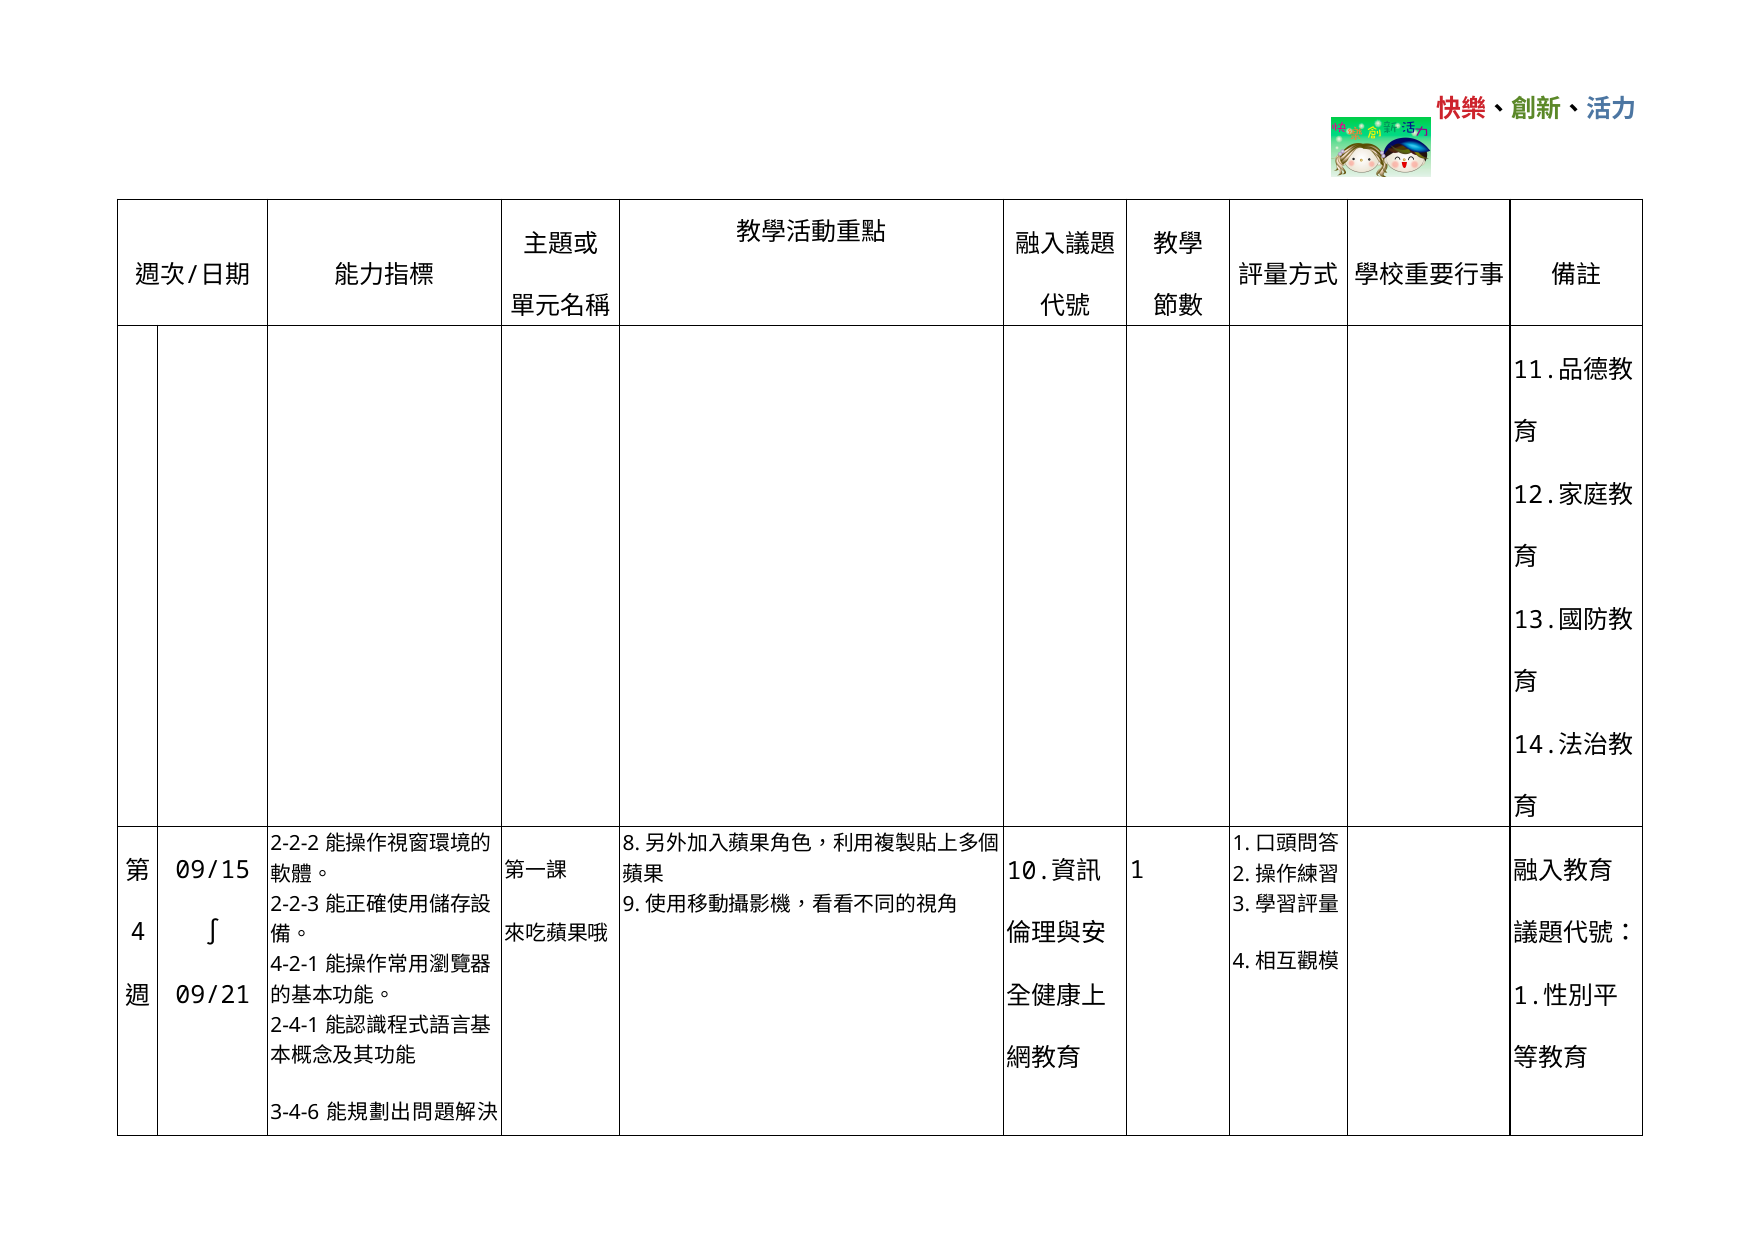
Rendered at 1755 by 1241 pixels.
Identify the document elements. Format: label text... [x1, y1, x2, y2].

table_header 主題或 單元名稱 [502, 200, 619, 324]
table_cell 1 [1127, 827, 1229, 1135]
table_cell [1348, 326, 1509, 826]
table_cell [620, 326, 1003, 826]
table_header 能力指標 [268, 200, 501, 324]
table_header 教學活動重點 [620, 200, 1003, 324]
table_cell 第一課 來吃蘋果哦 [502, 827, 619, 1135]
table_cell 第 4 週 [118, 827, 157, 1135]
table_cell 10.資訊倫理與安全健康上網教育 [1004, 827, 1126, 1135]
table_cell 1. 口頭問答 2. 操作練習 3. 學習評量 4. 相互觀模 [1230, 827, 1347, 1135]
table_cell [158, 326, 267, 826]
table_cell [1004, 326, 1126, 826]
table_header 學校重要行事 [1348, 200, 1509, 324]
table_cell [1127, 326, 1229, 826]
table_header 教學 節數 [1127, 200, 1229, 324]
table_header 評量方式 [1230, 200, 1347, 324]
table_cell [1348, 827, 1509, 1135]
table_cell [118, 326, 157, 826]
table_cell [1230, 326, 1347, 826]
table_header 融入議題 代號 [1004, 200, 1126, 324]
table_cell 11.品德教育 12.家庭教育 13.國防教育 14.法治教育 [1511, 326, 1642, 826]
table_cell [502, 326, 619, 826]
table_header 備註 [1511, 200, 1642, 324]
table_cell 融入教育 議題代號： 1.性別平等教育 2.環境教育 3.資訊教育 4.家政教育 5.人權教育 6.生涯發展教育 7.海洋教育 8.本土語言 9.圖資利用及閱讀教育 10.資訊倫理與安全健康上網教育 11.品德教育 12.家庭教育 13.國防教育 14.法治教育 [1511, 827, 1642, 1135]
table_cell 2-2-2 能操作視窗環境的軟體。 2-2-3 能正確使用儲存設備。 4-2-1 能操作常用瀏覽器的基本功能。 2-4-1 能認識程式語言基本概念及其功能 3-4-6 能規劃出問題解決 [268, 827, 501, 1135]
table_header 週次/日期 [118, 200, 267, 324]
table_cell 09/15 ∫ 09/21 [158, 827, 267, 1135]
table_cell 8. 另外加入蘋果角色，利用複製貼上多個蘋果 9. 使用移動攝影機，看看不同的視角 [620, 827, 1003, 1135]
table_cell [268, 326, 501, 826]
